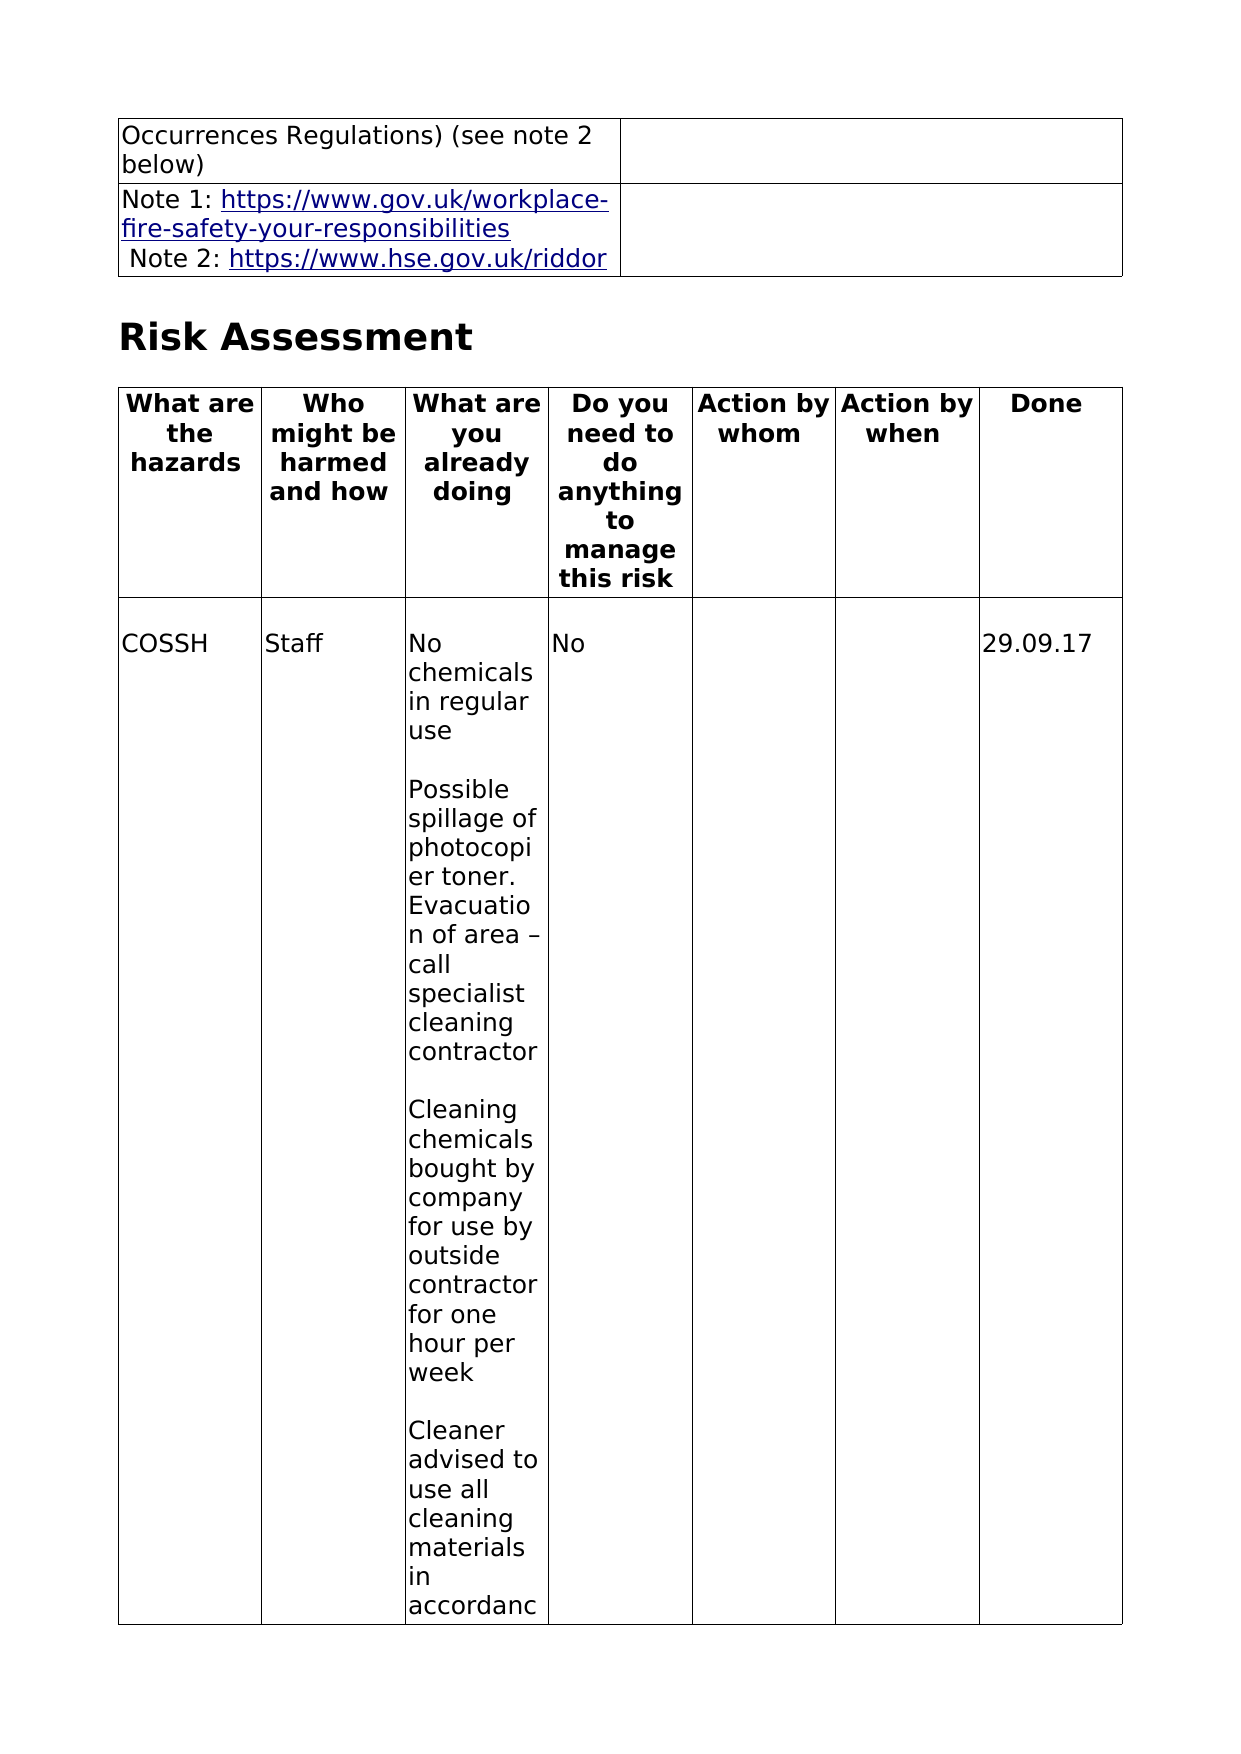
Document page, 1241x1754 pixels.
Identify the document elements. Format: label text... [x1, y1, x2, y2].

table_cell [621, 184, 1122, 276]
table_cell Staff [262, 598, 405, 1623]
table_cell 29.09.17 [980, 598, 1122, 1623]
table_cell [693, 598, 835, 1623]
table_cell No [549, 598, 692, 1623]
table_header Action by whom [693, 388, 835, 597]
table_header Who might be harmed and how [262, 388, 405, 597]
table_cell COSSH [119, 598, 261, 1623]
table_cell No chemicals in regular use Possible spillage of photocopier toner. Evacuation of area – call specialist cleaning contractor Cleaning chemicals bought by company for use by outside contractor for one hour per week Cleaner advised to use all cleaning materials in accordanc [406, 598, 548, 1623]
table_header What are the hazards [119, 388, 261, 597]
table_header Done [980, 388, 1122, 597]
table_cell Note 1: https://www.gov.uk/workplace-fire-safety-your-responsibilities Note 2: https://www.hse.gov.uk/riddor [119, 184, 620, 276]
table_header What are you already doing [406, 388, 548, 597]
table_header Do you need to do anything to manage this risk [549, 388, 692, 597]
table_cell [836, 598, 979, 1623]
table_header Action by when [836, 388, 979, 597]
subtitle Risk Assessment [118, 316, 1122, 359]
table_cell Occurrences Regulations) (see note 2 below) [119, 119, 620, 182]
table_cell [621, 119, 1122, 182]
